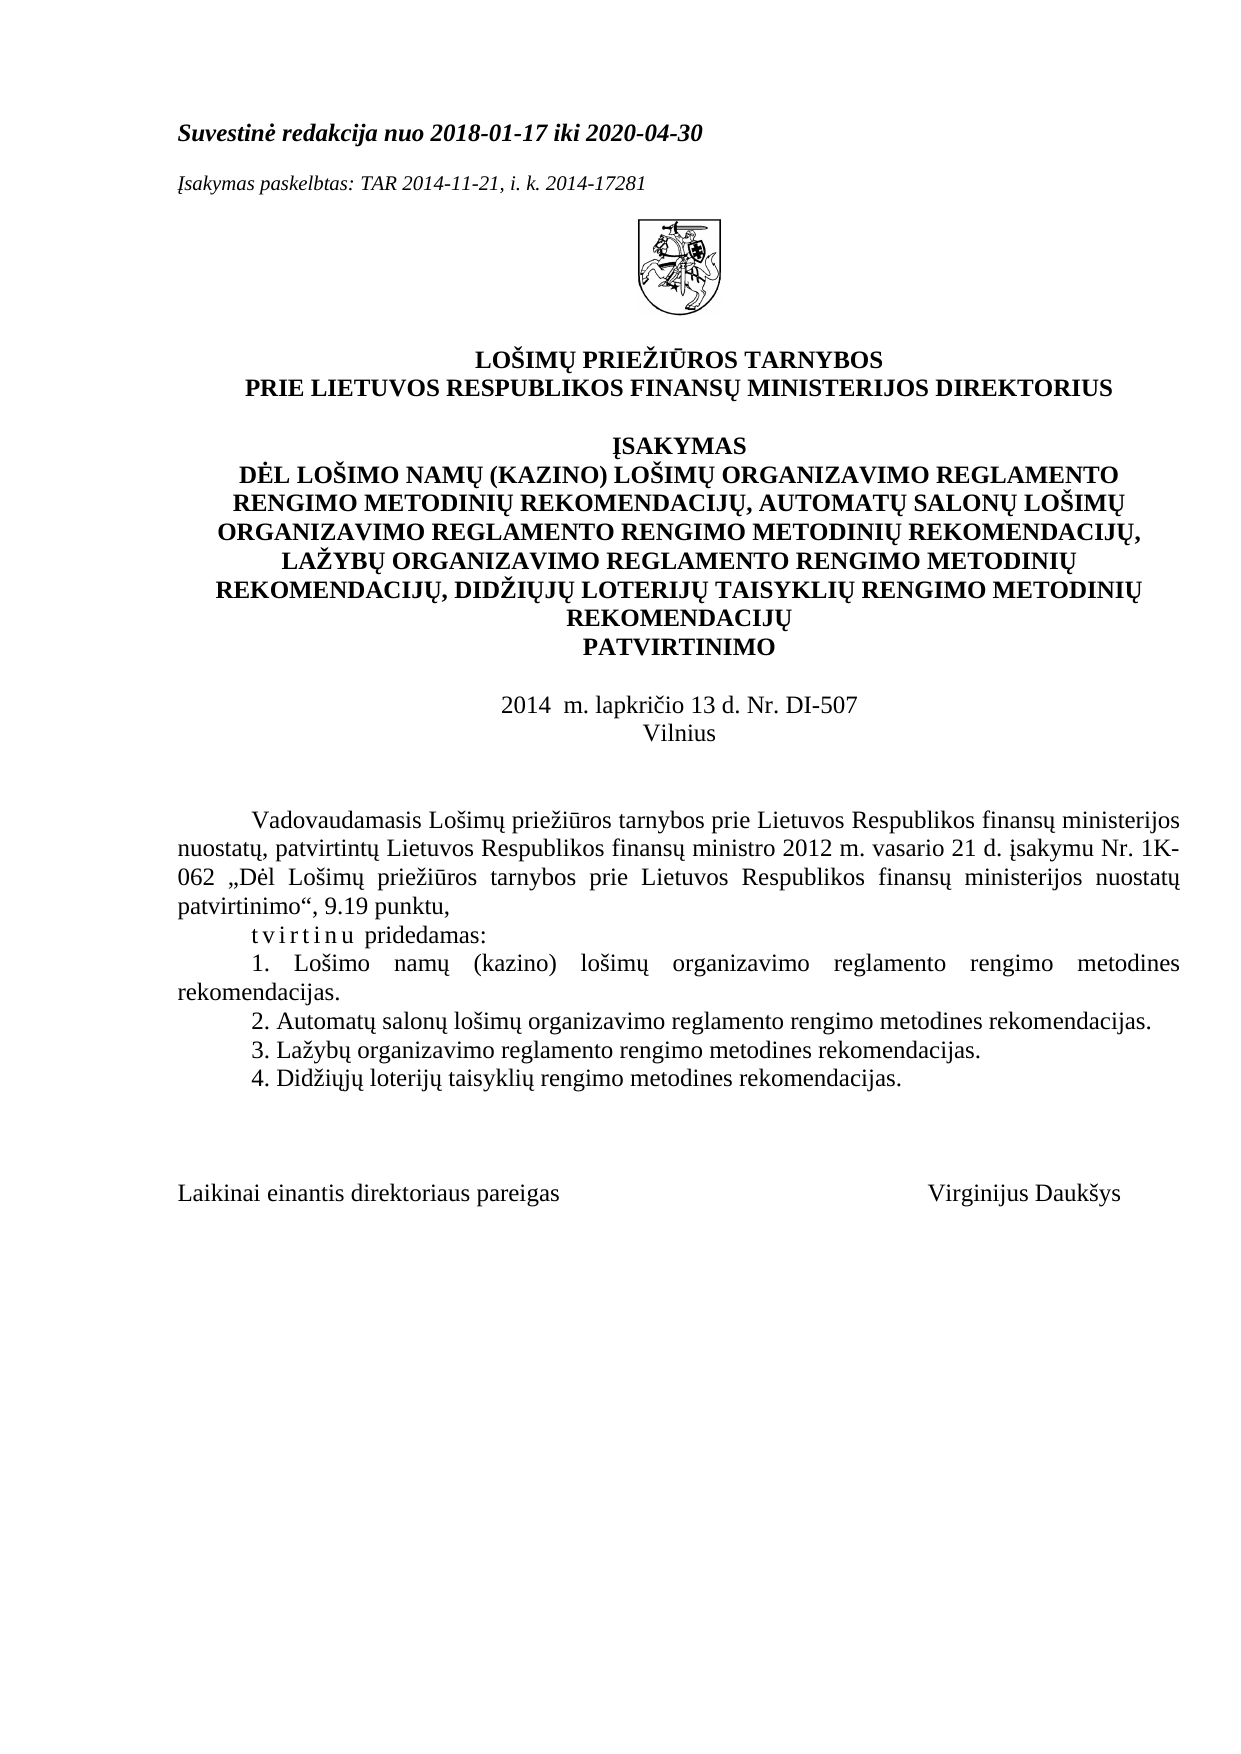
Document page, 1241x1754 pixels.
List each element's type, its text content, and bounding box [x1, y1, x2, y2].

text tvirtinu pridedamas: [177, 920, 1181, 948]
text 2014 m. lapkričio 13 d. Nr. DI-507 [177, 690, 1181, 718]
text 4. Didžiųjų loterijų taisyklių rengimo metodines rekomendacijas. [177, 1063, 1181, 1092]
text Vilnius [177, 718, 1181, 747]
text Įsakymas paskelbtas: TAR 2014-11-21, i. k. 2014-17281 [177, 171, 1181, 195]
text 2. Automatų salonų lošimų organizavimo reglamento rengimo metodines rekomendacijas. [177, 1006, 1181, 1035]
text 1. Lošimo namų (kazino) lošimų organizavimo reglamento rengimo metodines rekomendacijas. [177, 948, 1181, 1006]
text 3. Lažybų organizavimo reglamento rengimo metodines rekomendacijas. [177, 1035, 1181, 1063]
text Laikinai einantis direktoriaus pareigas Virginijus Daukšys [177, 1178, 1181, 1207]
text PATVIRTINIMO [177, 632, 1181, 661]
text LOŠIMŲ PRIEŽIŪROS TARNYBOS [177, 345, 1181, 373]
text PRIE LIETUVOS RESPUBLIKOS FINANSŲ MINISTERIJOS DIREKTORIUS [177, 373, 1181, 402]
text DĖL LOŠIMO NAMŲ (KAZINO) LOŠIMŲ ORGANIZAVIMO REGLAMENTO RENGIMO METODINIŲ REKOMENDACIJŲ, AUTOMATŲ SALONŲ LOŠIMŲ ORGANIZAVIMO REGLAMENTO RENGIMO METODINIŲ REKOMENDACIJŲ, LAŽYBŲ ORGANIZAVIMO REGLAMENTO RENGIMO METODINIŲ REKOMENDACIJŲ, DIDŽIŲJŲ LOTERIJŲ TAISYKLIŲ RENGIMO METODINIŲ REKOMENDACIJŲ [177, 460, 1181, 632]
text ĮSAKYMAS [177, 431, 1181, 460]
text Suvestinė redakcija nuo 2018-01-17 iki 2020-04-30 [177, 118, 1181, 147]
text Vadovaudamasis Lošimų priežiūros tarnybos prie Lietuvos Respublikos finansų ministerijos nuostatų, patvirtintų Lietuvos Respublikos finansų ministro 2012 m. vasario 21 d. įsakymu Nr. 1K-062 „Dėl Lošimų priežiūros tarnybos prie Lietuvos Respublikos finansų ministerijos nuostatų patvirtinimo“, 9.19 punktu, [177, 805, 1181, 920]
